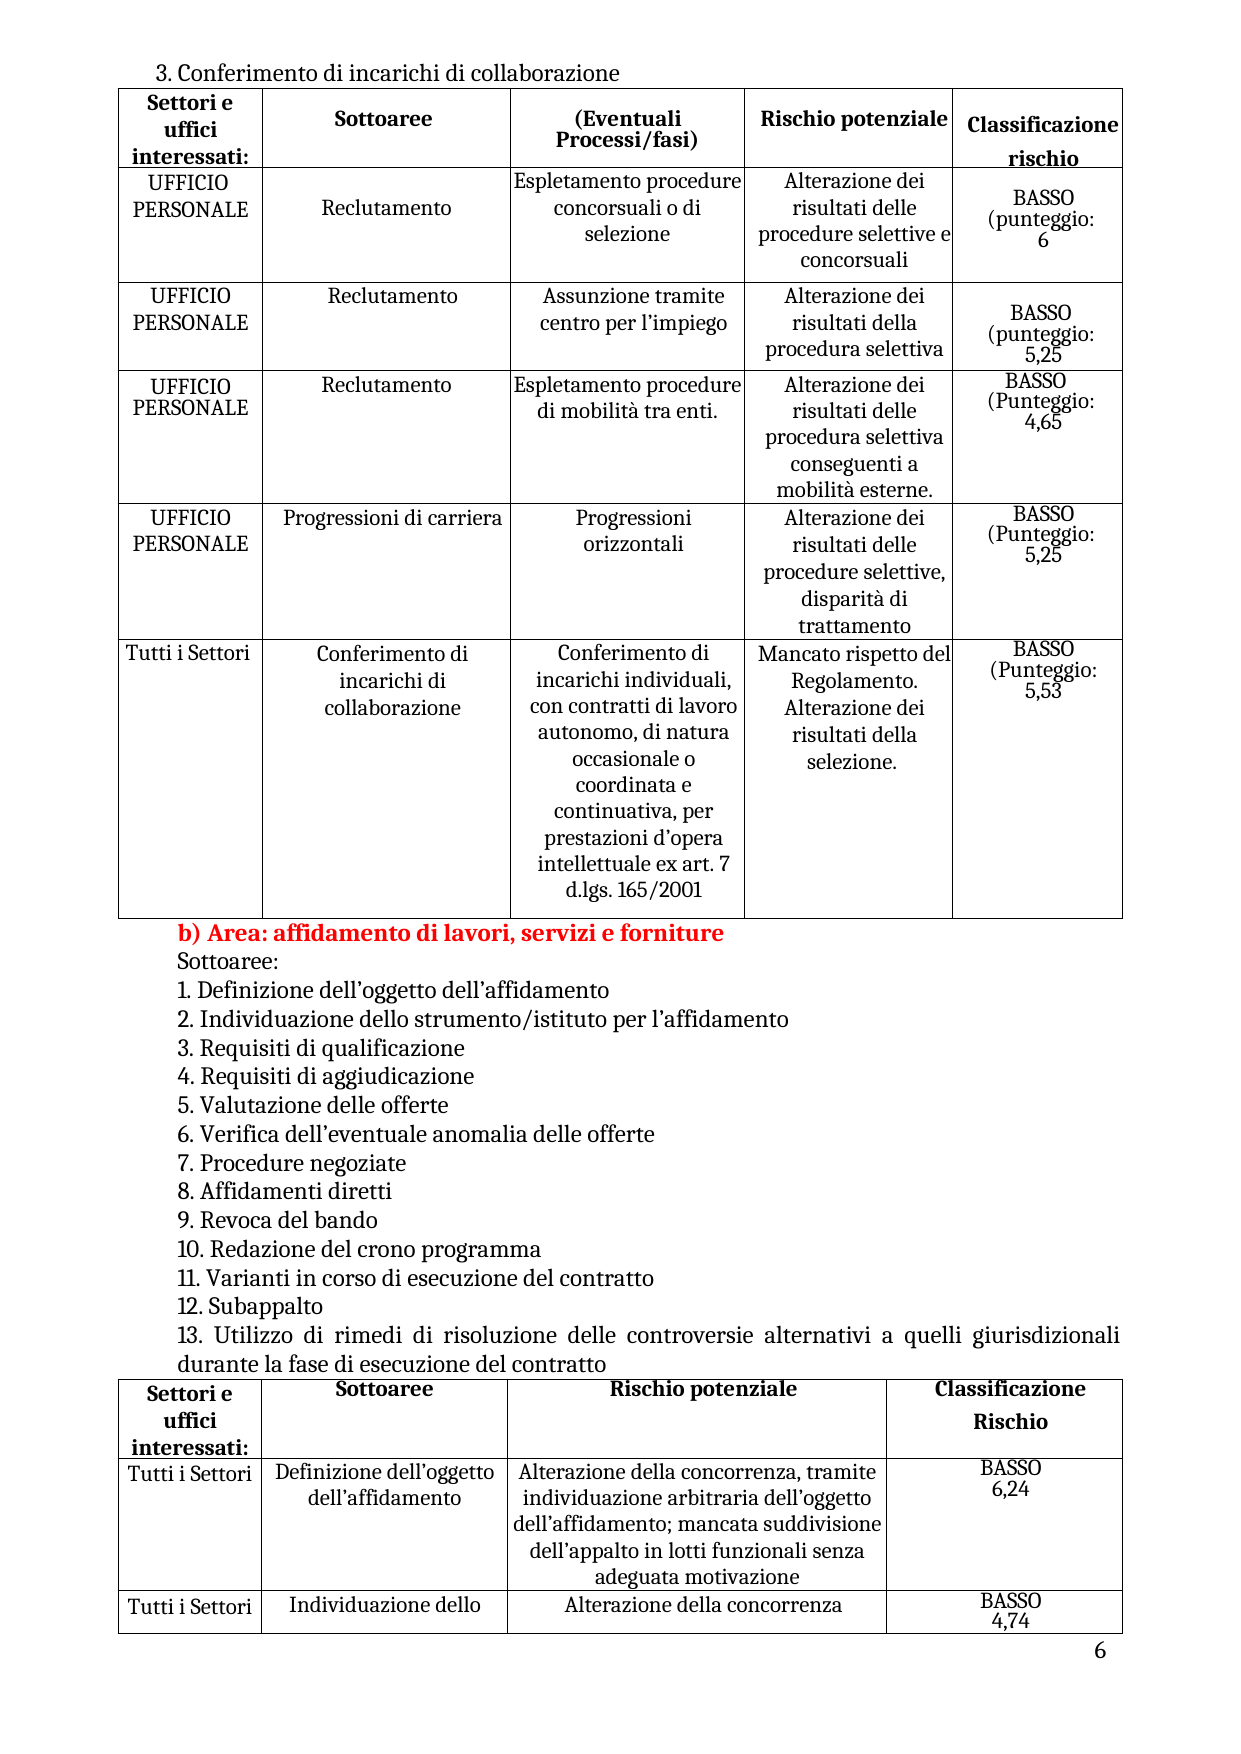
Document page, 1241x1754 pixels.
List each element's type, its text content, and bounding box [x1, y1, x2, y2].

table_cell BASSO (Punteggio: 5,25 [953, 504, 1122, 639]
table_header Settori e uffici interessati: [119, 1380, 261, 1457]
text 6. Verifica dell’eventuale anomalia delle offerte [177, 1120, 1122, 1148]
table_cell Alterazione dei risultati delle procedure selettive, disparità di trattamento [745, 504, 952, 639]
text 3. Conferimento di incarichi di collaborazione [118, 59, 1122, 88]
table_cell Individuazione dello [262, 1591, 507, 1633]
text 8. Affidamenti diretti [177, 1177, 1122, 1206]
table_cell BASSO (punteggio: 5,25 [953, 283, 1122, 370]
text b) Area: affidamento di lavori, servizi e forniture [177, 919, 1122, 947]
table_cell Alterazione della concorrenza, tramite individuazione arbitraria dell’oggetto dell’affidamento; mancata suddivisione dell’appalto in lotti funzionali senza adeguata motivazione [508, 1459, 886, 1590]
table_cell BASSO (Punteggio: 5,53 [953, 640, 1122, 917]
table_cell Reclutamento [263, 371, 510, 503]
table_header Sottoaree [263, 89, 510, 167]
text 7. Procedure negoziate [177, 1148, 1122, 1177]
table_header Rischio potenziale [508, 1380, 886, 1457]
table_cell Alterazione dei risultati della procedura selettiva [745, 283, 952, 370]
table_header (Eventuali Processi/fasi) [511, 89, 744, 167]
text Sottoaree: [177, 947, 1122, 976]
table_header Classificazione Rischio [887, 1380, 1122, 1457]
table_cell Espletamento procedure concorsuali o di selezione [511, 168, 744, 282]
text 11. Varianti in corso di esecuzione del contratto [177, 1263, 1122, 1292]
table_cell UFFICIO PERSONALE [119, 283, 262, 370]
text 9. Revoca del bando [177, 1206, 1122, 1235]
table_cell Espletamento procedure di mobilità tra enti. [511, 371, 744, 503]
table_cell Tutti i Settori [119, 1591, 261, 1633]
text 3. Requisiti di qualificazione [177, 1033, 1122, 1062]
table_cell BASSO (Punteggio: 4,65 [953, 371, 1122, 503]
table_cell Alterazione dei risultati delle procedura selettiva conseguenti a mobilità esterne. [745, 371, 952, 503]
text 1. Definizione dell’oggetto dell’affidamento [177, 976, 1122, 1005]
table_cell Progressioni orizzontali [511, 504, 744, 639]
table_cell BASSO 4,74 [887, 1591, 1122, 1633]
table_cell BASSO 6,24 [887, 1459, 1122, 1590]
table_cell Conferimento di incarichi individuali, con contratti di lavoro autonomo, di natura occasionale o coordinata e continuativa, per prestazioni d’opera intellettuale ex art. 7 d.lgs. 165/2001 [511, 640, 744, 917]
table_header Settori e uffici interessati: [119, 89, 262, 167]
table_header Rischio potenziale [745, 89, 952, 167]
text 13. Utilizzo di rimedi di risoluzione delle controversie alternativi a quelli giurisdizionali durante la fase di esecuzione del contratto [177, 1321, 1122, 1378]
table_header Sottoaree [262, 1380, 507, 1457]
table_cell BASSO (punteggio: 6 [953, 168, 1122, 282]
table_cell Tutti i Settori [119, 1459, 261, 1590]
table_header Classificazione rischio [953, 89, 1122, 167]
table_cell Mancato rispetto del Regolamento. Alterazione dei risultati della selezione. [745, 640, 952, 917]
table_cell UFFICIO PERSONALE [119, 371, 262, 503]
table_cell Alterazione dei risultati delle procedure selettive e concorsuali [745, 168, 952, 282]
table_cell Alterazione della concorrenza [508, 1591, 886, 1633]
text 2. Individuazione dello strumento/istituto per l’affidamento [177, 1005, 1122, 1033]
table_cell Conferimento di incarichi di collaborazione [263, 640, 510, 917]
text 4. Requisiti di aggiudicazione [177, 1062, 1122, 1091]
text 5. Valutazione delle offerte [177, 1091, 1122, 1120]
text 10. Redazione del crono programma [177, 1235, 1122, 1263]
table_cell UFFICIO PERSONALE [119, 168, 262, 282]
table_cell UFFICIO PERSONALE [119, 504, 262, 639]
table_cell Progressioni di carriera [263, 504, 510, 639]
table_cell Assunzione tramite centro per l’impiego [511, 283, 744, 370]
table_cell Tutti i Settori [119, 640, 262, 917]
text 12. Subappalto [177, 1292, 1122, 1321]
table_cell Definizione dell’oggetto dell’affidamento [262, 1459, 507, 1590]
table_cell Reclutamento [263, 168, 510, 282]
table_cell Reclutamento [263, 283, 510, 370]
